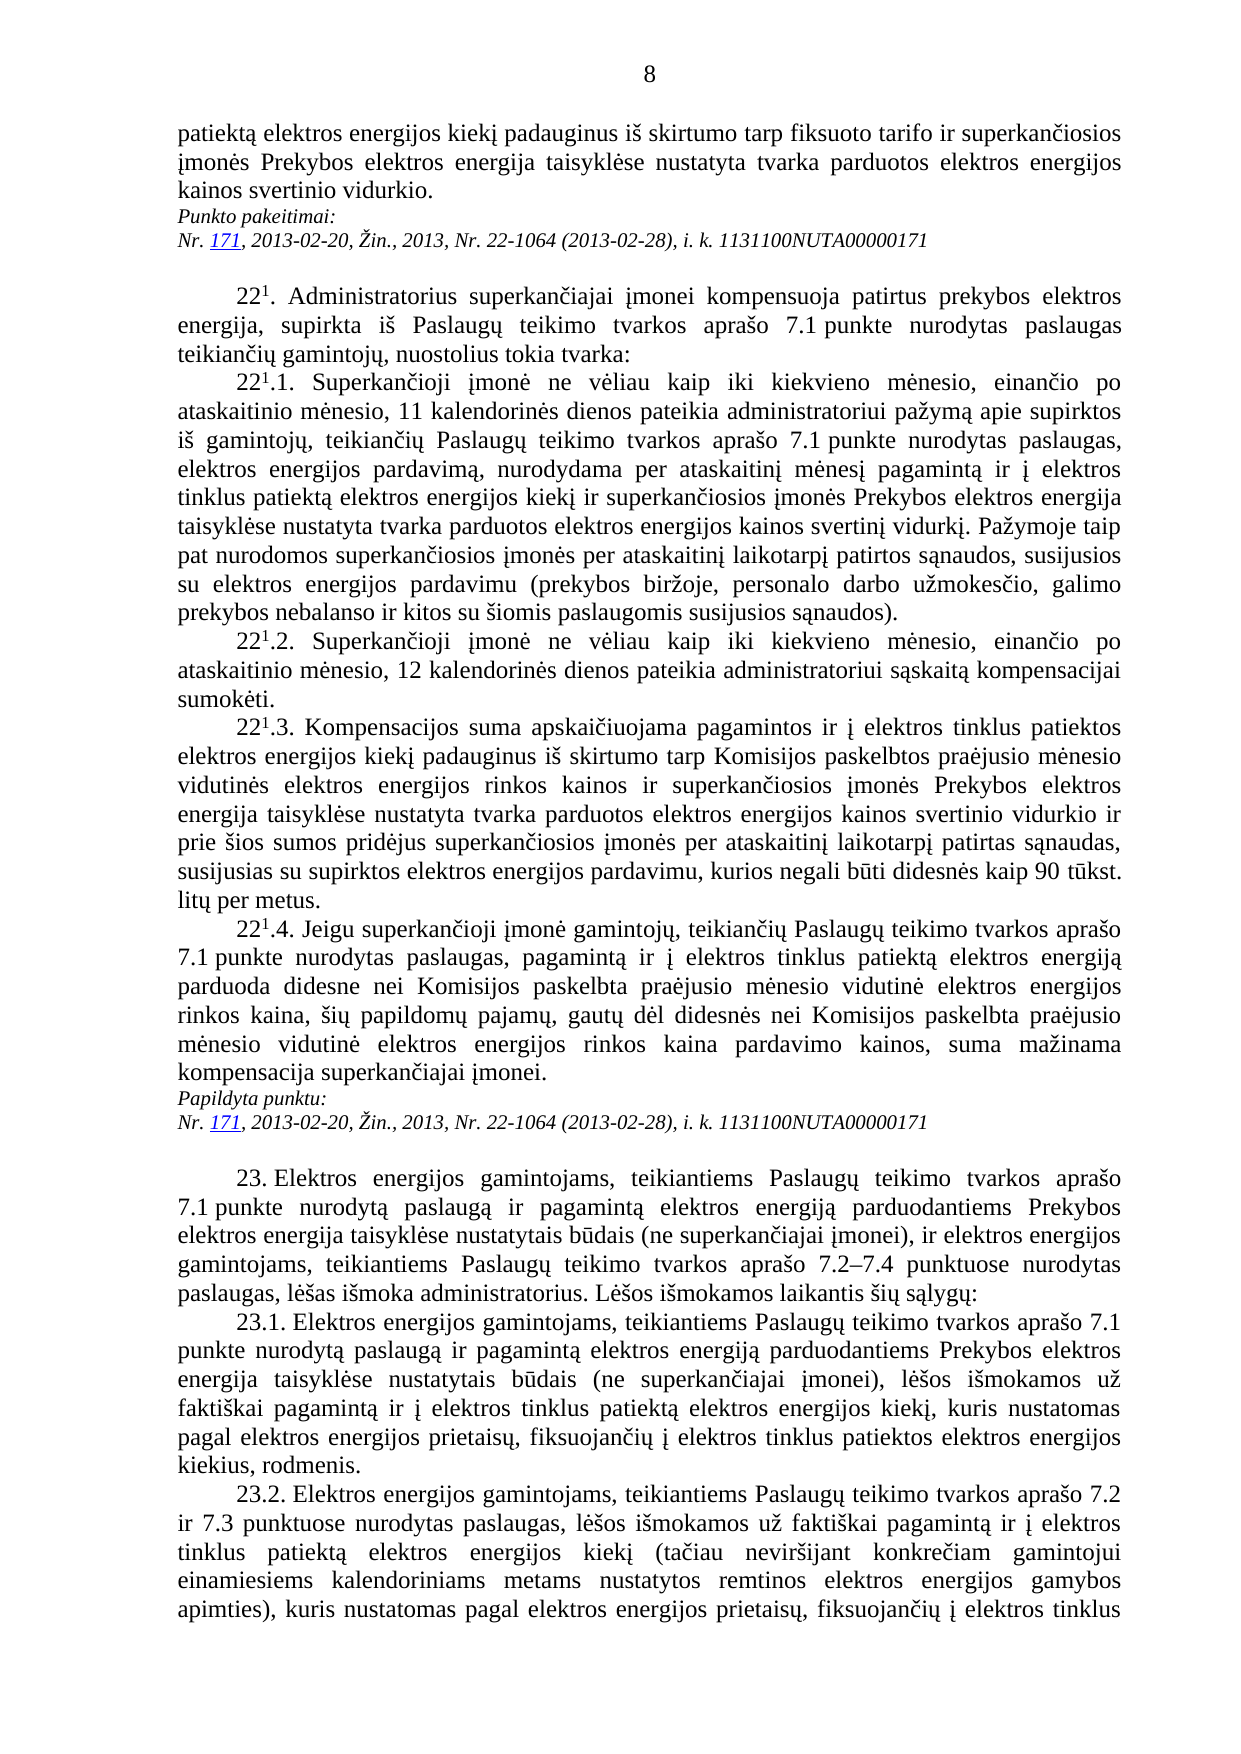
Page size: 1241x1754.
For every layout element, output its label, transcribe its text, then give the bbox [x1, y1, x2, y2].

text 221.2. Superkančioji įmonė ne vėliau kaip iki kiekvieno mėnesio, einančio po ataskaitinio mėnesio, 12 kalendorinės dienos pateikia administratoriui sąskaitą kompensacijai sumokėti. [177, 626, 1122, 712]
text patiektą elektros energijos kiekį padauginus iš skirtumo tarp fiksuoto tarifo ir superkančiosios įmonės Prekybos elektros energija taisyklėse nustatyta tvarka parduotos elektros energijos kainos svertinio vidurkio. [177, 118, 1122, 204]
text Nr. 171, 2013-02-20, Žin., 2013, Nr. 22-1064 (2013-02-28), i. k. 1131100NUTA00000171 [177, 228, 1122, 252]
text Punkto pakeitimai: [177, 204, 1122, 228]
text 23.2. Elektros energijos gamintojams, teikiantiems Paslaugų teikimo tvarkos aprašo 7.2 ir 7.3 punktuose nurodytas paslaugas, lėšos išmokamos už faktiškai pagamintą ir į elektros tinklus patiektą elektros energijos kiekį (tačiau neviršijant konkrečiam gamintojui einamiesiems kalendoriniams metams nustatytos remtinos elektros energijos gamybos apimties), kuris nustatomas pagal elektros energijos prietaisų, fiksuojančių į elektros tinklus [177, 1479, 1122, 1623]
text 221. Administratorius superkančiajai įmonei kompensuoja patirtus prekybos elektros energija, supirkta iš Paslaugų teikimo tvarkos aprašo 7.1 punkte nurodytas paslaugas teikiančių gamintojų, nuostolius tokia tvarka: [177, 281, 1122, 367]
text Papildyta punktu: [177, 1086, 1122, 1110]
text 221.1. Superkančioji įmonė ne vėliau kaip iki kiekvieno mėnesio, einančio po ataskaitinio mėnesio, 11 kalendorinės dienos pateikia administratoriui pažymą apie supirktos iš gamintojų, teikiančių Paslaugų teikimo tvarkos aprašo 7.1 punkte nurodytas paslaugas, elektros energijos pardavimą, nurodydama per ataskaitinį mėnesį pagamintą ir į elektros tinklus patiektą elektros energijos kiekį ir superkančiosios įmonės Prekybos elektros energija taisyklėse nustatyta tvarka parduotos elektros energijos kainos svertinį vidurkį. Pažymoje taip pat nurodomos superkančiosios įmonės per ataskaitinį laikotarpį patirtos sąnaudos, susijusios su elektros energijos pardavimu (prekybos biržoje, personalo darbo užmokesčio, galimo prekybos nebalanso ir kitos su šiomis paslaugomis susijusios sąnaudos). [177, 367, 1122, 626]
text 221.4. Jeigu superkančioji įmonė gamintojų, teikiančių Paslaugų teikimo tvarkos aprašo 7.1 punkte nurodytas paslaugas, pagamintą ir į elektros tinklus patiektą elektros energiją parduoda didesne nei Komisijos paskelbta praėjusio mėnesio vidutinė elektros energijos rinkos kaina, šių papildomų pajamų, gautų dėl didesnės nei Komisijos paskelbta praėjusio mėnesio vidutinė elektros energijos rinkos kaina pardavimo kainos, suma mažinama kompensacija superkančiajai įmonei. [177, 914, 1122, 1086]
text 23. Elektros energijos gamintojams, teikiantiems Paslaugų teikimo tvarkos aprašo 7.1 punkte nurodytą paslaugą ir pagamintą elektros energiją parduodantiems Prekybos elektros energija taisyklėse nustatytais būdais (ne superkančiajai įmonei), ir elektros energijos gamintojams, teikiantiems Paslaugų teikimo tvarkos aprašo 7.2–7.4 punktuose nurodytas paslaugas, lėšas išmoka administratorius. Lėšos išmokamos laikantis šių sąlygų: [177, 1163, 1122, 1307]
text 23.1. Elektros energijos gamintojams, teikiantiems Paslaugų teikimo tvarkos aprašo 7.1 punkte nurodytą paslaugą ir pagamintą elektros energiją parduodantiems Prekybos elektros energija taisyklėse nustatytais būdais (ne superkančiajai įmonei), lėšos išmokamos už faktiškai pagamintą ir į elektros tinklus patiektą elektros energijos kiekį, kuris nustatomas pagal elektros energijos prietaisų, fiksuojančių į elektros tinklus patiektos elektros energijos kiekius, rodmenis. [177, 1307, 1122, 1479]
text 221.3. Kompensacijos suma apskaičiuojama pagamintos ir į elektros tinklus patiektos elektros energijos kiekį padauginus iš skirtumo tarp Komisijos paskelbtos praėjusio mėnesio vidutinės elektros energijos rinkos kainos ir superkančiosios įmonės Prekybos elektros energija taisyklėse nustatyta tvarka parduotos elektros energijos kainos svertinio vidurkio ir prie šios sumos pridėjus superkančiosios įmonės per ataskaitinį laikotarpį patirtas sąnaudas, susijusias su supirktos elektros energijos pardavimu, kurios negali būti didesnės kaip 90 tūkst. litų per metus. [177, 712, 1122, 914]
text Nr. 171, 2013-02-20, Žin., 2013, Nr. 22-1064 (2013-02-28), i. k. 1131100NUTA00000171 [177, 1110, 1122, 1134]
